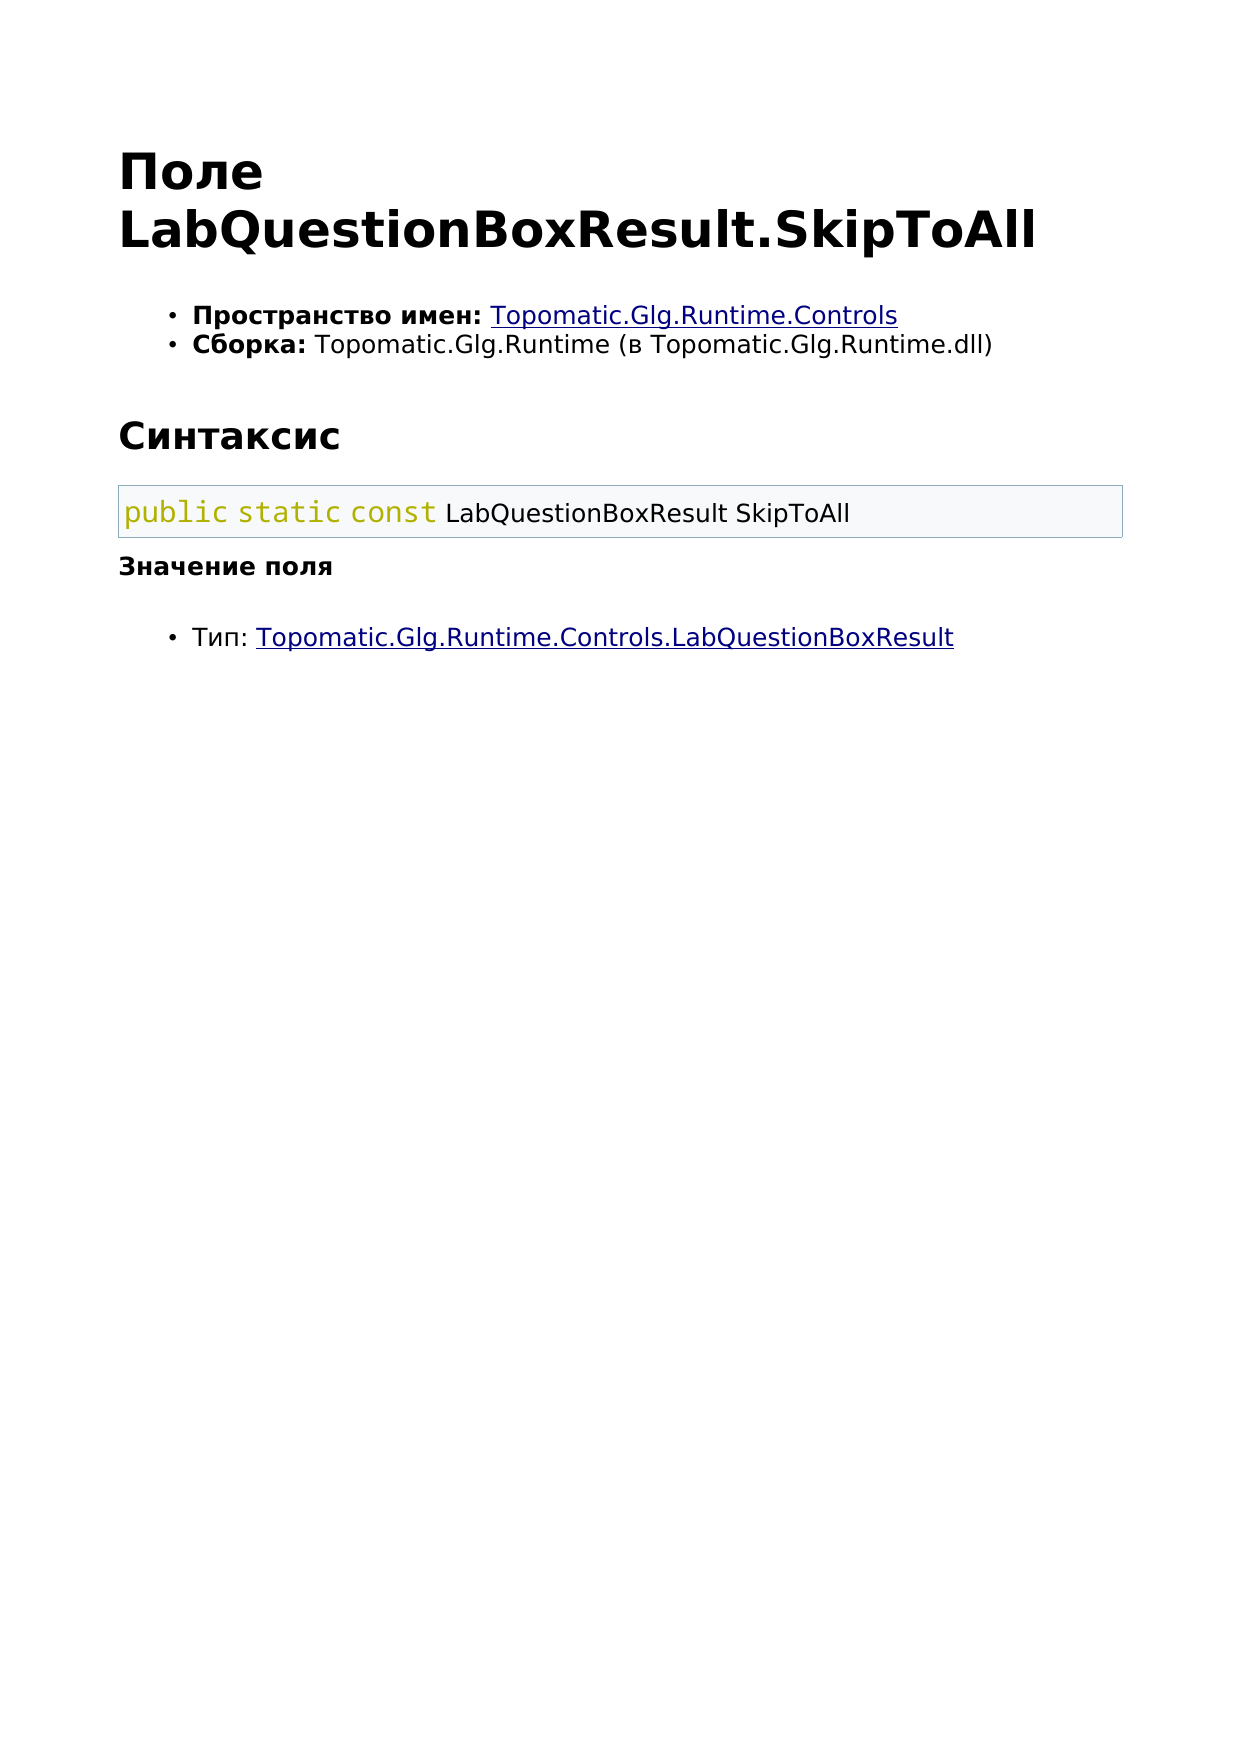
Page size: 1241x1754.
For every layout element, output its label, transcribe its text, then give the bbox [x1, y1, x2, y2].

table_header public static const LabQuestionBoxResult SkipToAll [119, 486, 1122, 537]
text Значение поля [118, 552, 1122, 581]
list Сборка: Topomatic.Glg.Runtime (в Topomatic.Glg.Runtime.dll) [177, 331, 1122, 360]
subtitle Поле LabQuestionBoxResult.SkipToAll [118, 143, 1122, 259]
list Пространство имен: Topomatic.Glg.Runtime.Controls [177, 302, 1122, 331]
list Тип: Topomatic.Glg.Runtime.Controls.LabQuestionBoxResult [177, 623, 1122, 652]
subtitle Синтаксис [118, 414, 1122, 458]
